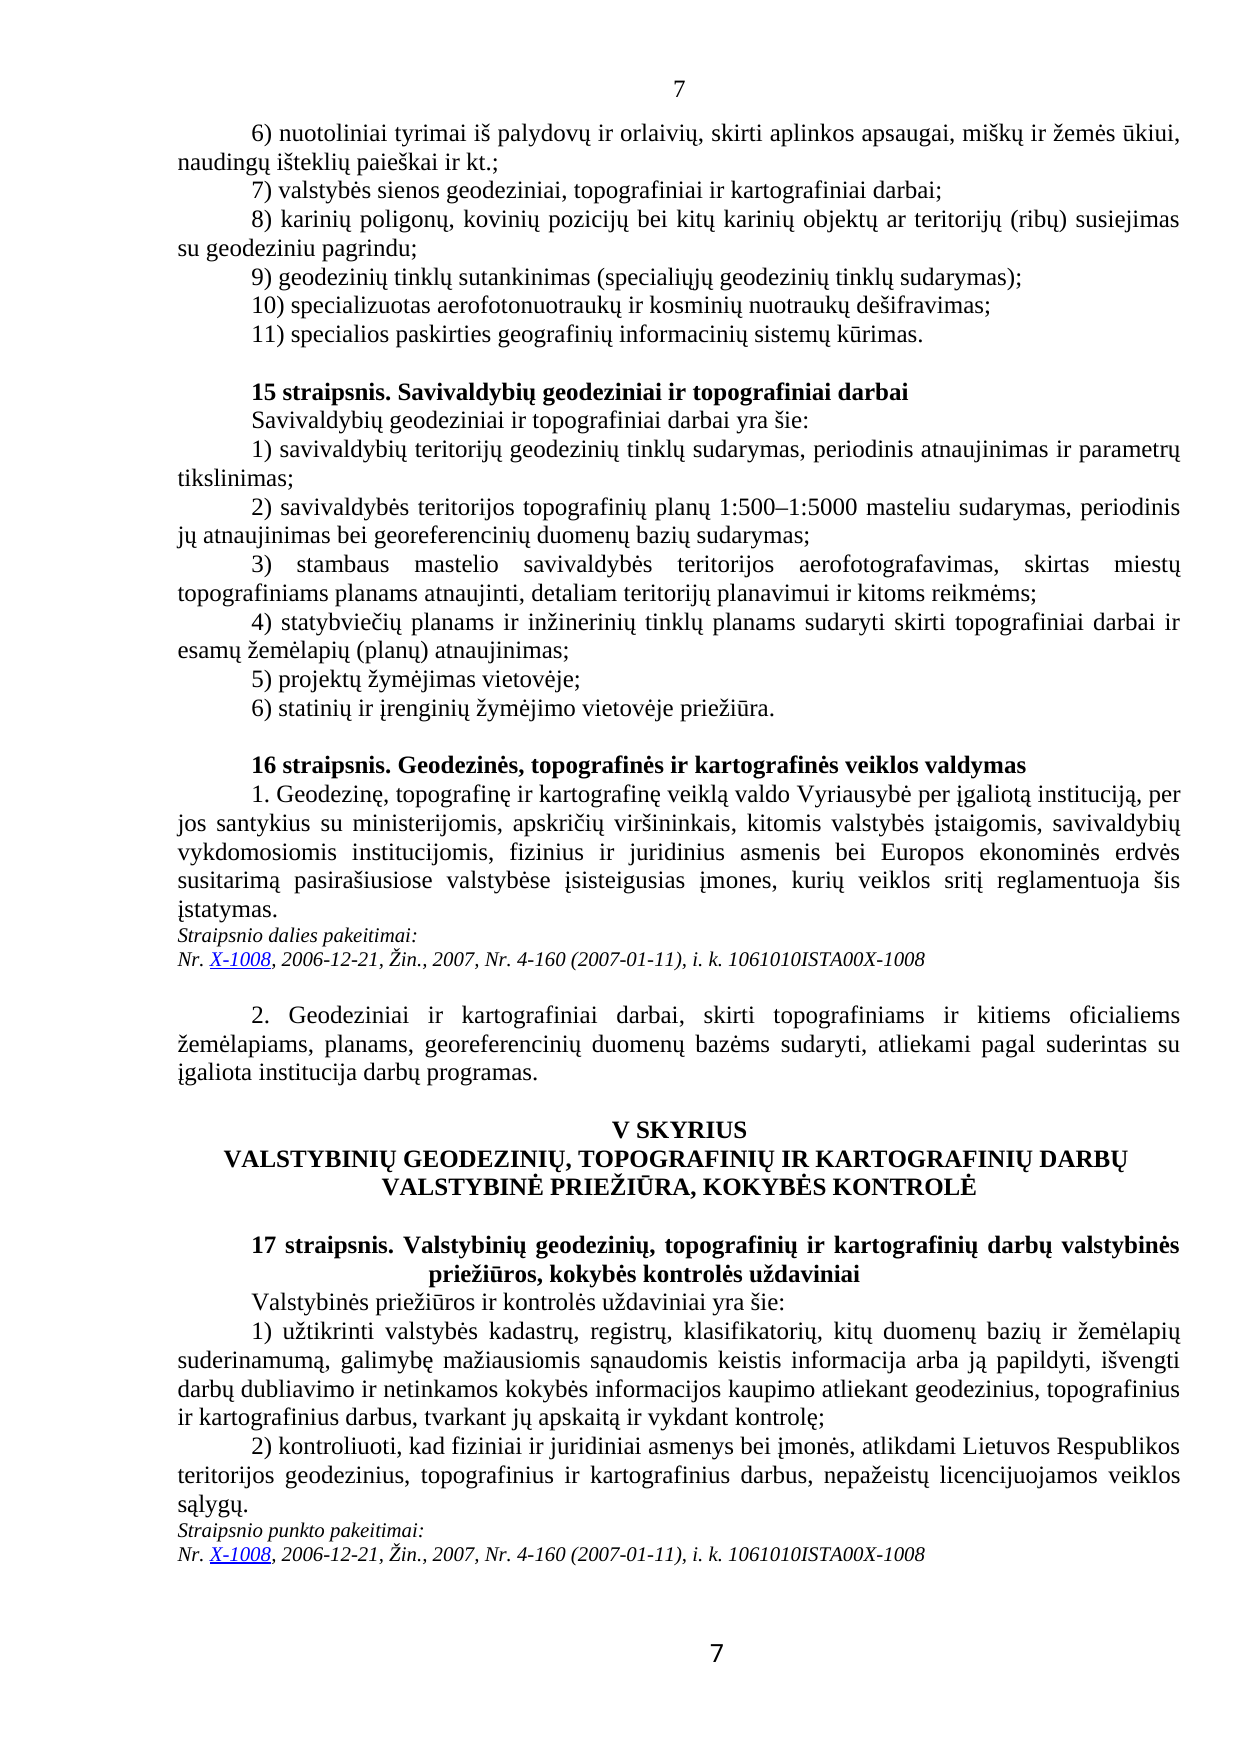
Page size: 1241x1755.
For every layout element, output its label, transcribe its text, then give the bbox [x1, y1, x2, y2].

text 1) užtikrinti valstybės kadastrų, registrų, klasifikatorių, kitų duomenų bazių ir žemėlapių suderinamumą, galimybę mažiausiomis sąnaudomis keistis informacija arba ją papildyti, išvengti darbų dubliavimo ir netinkamos kokybės informacijos kaupimo atliekant geodezinius, topografinius ir kartografinius darbus, tvarkant jų apskaitą ir vykdant kontrolę; [177, 1316, 1181, 1431]
text 1) savivaldybių teritorijų geodezinių tinklų sudarymas, periodinis atnaujinimas ir parametrų tikslinimas; [177, 434, 1181, 492]
text 10) specializuotas aerofotonuotraukų ir kosminių nuotraukų dešifravimas; [177, 291, 1181, 319]
text 3) stambaus mastelio savivaldybės teritorijos aerofotografavimas, skirtas miestų topografiniams planams atnaujinti, detaliam teritorijų planavimui ir kitoms reikmėms; [177, 549, 1181, 607]
text Nr. X-1008, 2006-12-21, Žin., 2007, Nr. 4-160 (2007-01-11), i. k. 1061010ISTA00X-1008 [177, 947, 1181, 971]
text Nr. X-1008, 2006-12-21, Žin., 2007, Nr. 4-160 (2007-01-11), i. k. 1061010ISTA00X-1008 [177, 1542, 1181, 1566]
text 2. Geodeziniai ir kartografiniai darbai, skirti topografiniams ir kitiems oficialiems žemėlapiams, planams, georeferencinių duomenų bazėms sudaryti, atliekami pagal suderintas su įgaliota institucija darbų programas. [177, 1000, 1181, 1086]
text Valstybinių geodezinių, topografinių ir kartografinių darbų valstybinė priežiūra, kokybės kontrolė [177, 1144, 1181, 1201]
text 15 straipsnis. Savivaldybių geodeziniai ir topografiniai darbai [177, 377, 1181, 406]
text 1. Geodezinę, topografinę ir kartografinę veiklą valdo Vyriausybė per įgaliotą instituciją, per jos santykius su ministerijomis, apskričių viršininkais, kitomis valstybės įstaigomis, savivaldybių vykdomosiomis institucijomis, fizinius ir juridinius asmenis bei Europos ekonominės erdvės susitarimą pasirašiusiose valstybėse įsisteigusias įmones, kurių veiklos sritį reglamentuoja šis įstatymas. [177, 779, 1181, 923]
text 8) karinių poligonų, kovinių pozicijų bei kitų karinių objektų ar teritorijų (ribų) susiejimas su geodeziniu pagrindu; [177, 204, 1181, 262]
text 5) projektų žymėjimas vietovėje; [177, 664, 1181, 693]
text Straipsnio dalies pakeitimai: [177, 923, 1181, 947]
text 17 straipsnis. Valstybinių geodezinių, topografinių ir kartografinių darbų valstybinės priežiūros, kokybės kontrolės uždaviniai [251, 1230, 1181, 1287]
text 4) statybviečių planams ir inžinerinių tinklų planams sudaryti skirti topografiniai darbai ir esamų žemėlapių (planų) atnaujinimas; [177, 607, 1181, 664]
text 9) geodezinių tinklų sutankinimas (specialiųjų geodezinių tinklų sudarymas); [177, 262, 1181, 291]
text 11) specialios paskirties geografinių informacinių sistemų kūrimas. [177, 319, 1181, 348]
text V skyrius [177, 1115, 1181, 1144]
text 6) statinių ir įrenginių žymėjimo vietovėje priežiūra. [177, 693, 1181, 722]
text Straipsnio punkto pakeitimai: [177, 1517, 1181, 1542]
text 2) kontroliuoti, kad fiziniai ir juridiniai asmenys bei įmonės, atlikdami Lietuvos Respublikos teritorijos geodezinius, topografinius ir kartografinius darbus, nepažeistų licencijuojamos veiklos sąlygų. [177, 1431, 1181, 1517]
text 6) nuotoliniai tyrimai iš palydovų ir orlaivių, skirti aplinkos apsaugai, miškų ir žemės ūkiui, naudingų išteklių paieškai ir kt.; [177, 118, 1181, 176]
text 2) savivaldybės teritorijos topografinių planų 1:500–1:5000 masteliu sudarymas, periodinis jų atnaujinimas bei georeferencinių duomenų bazių sudarymas; [177, 492, 1181, 549]
text valstybinės priežiūros ir kontrolės uždaviniai yra šie: [177, 1287, 1181, 1316]
text Savivaldybių geodeziniai ir topografiniai darbai yra šie: [177, 406, 1181, 434]
text 7) valstybės sienos geodeziniai, topografiniai ir kartografiniai darbai; [177, 176, 1181, 204]
text 16 straipsnis. Geodezinės, topografinės ir kartografinės veiklos valdymas [177, 751, 1181, 779]
